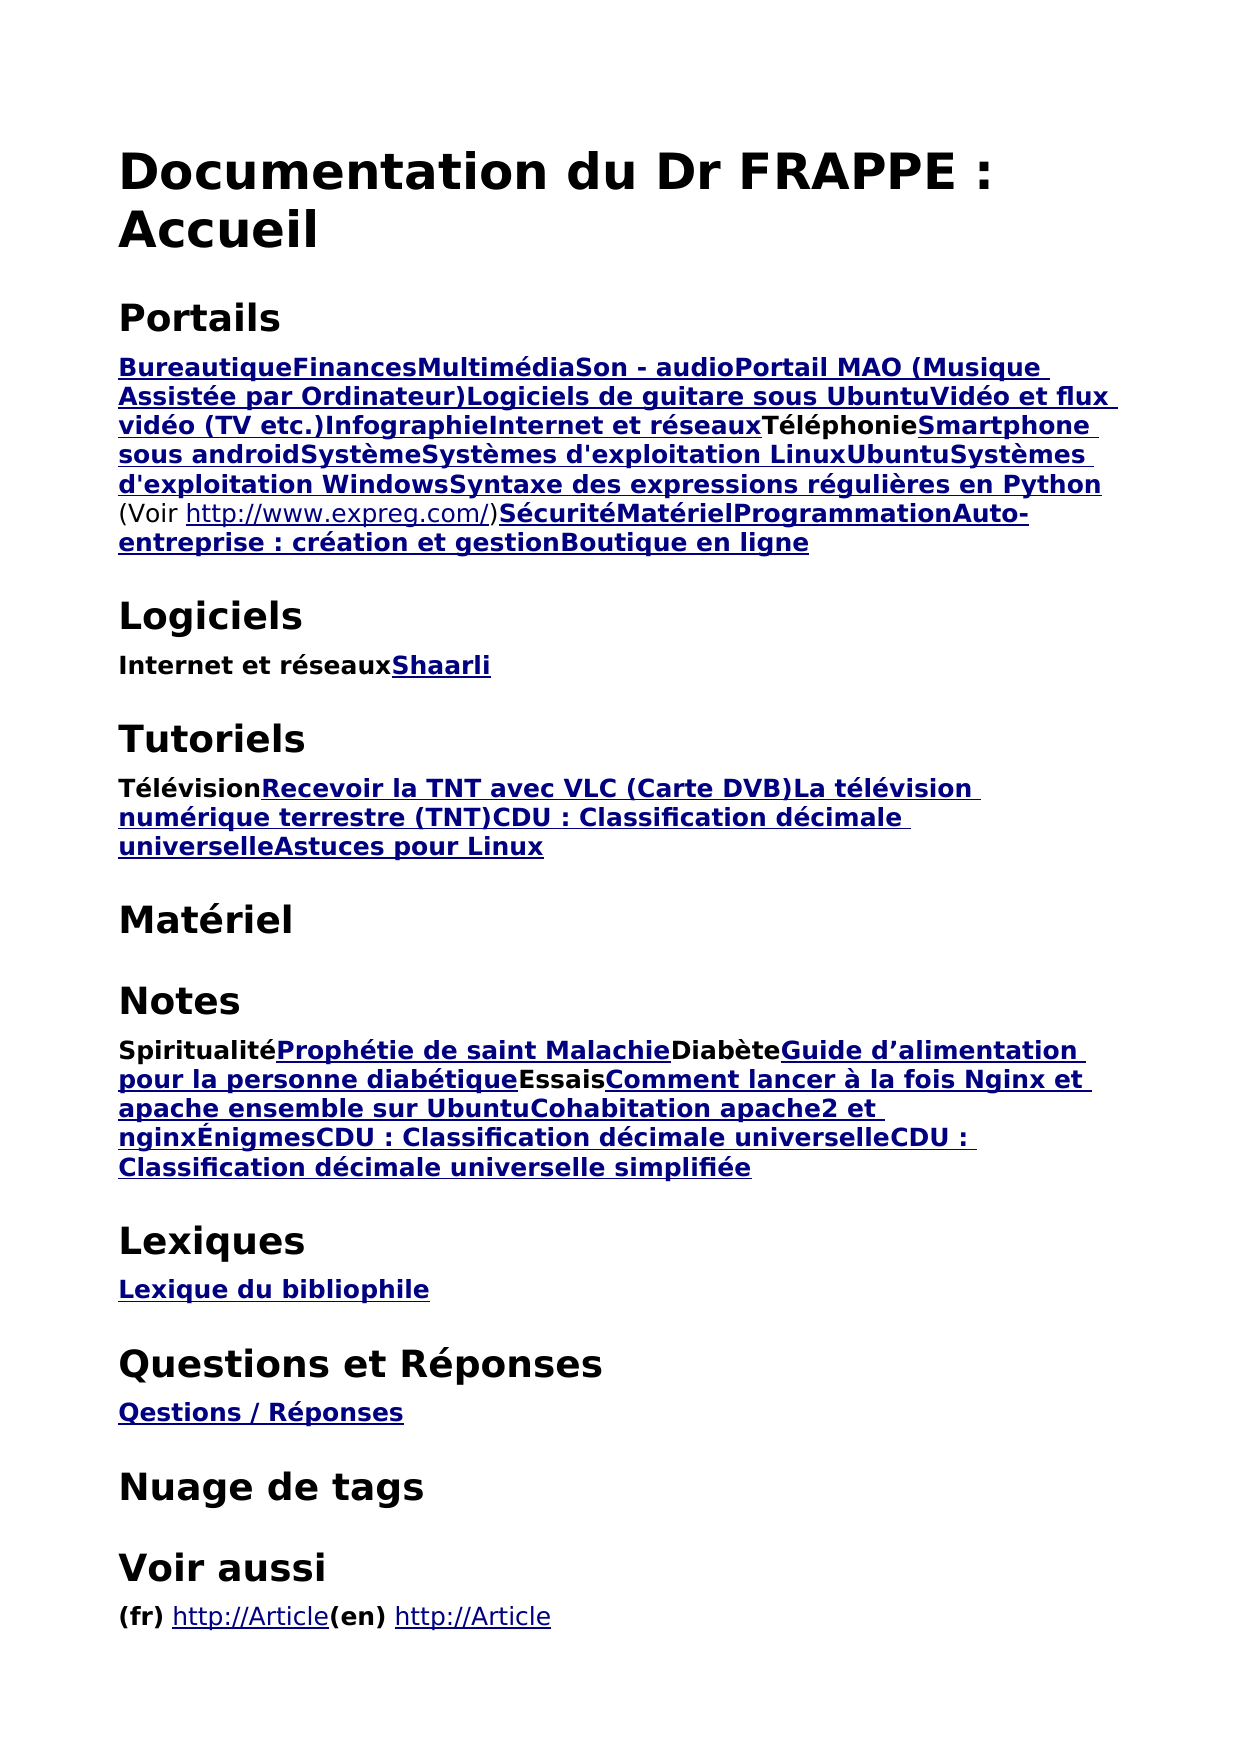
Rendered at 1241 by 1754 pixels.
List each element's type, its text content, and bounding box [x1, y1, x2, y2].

subtitle Nuage de tags [118, 1465, 1122, 1509]
subtitle Matériel [118, 899, 1122, 942]
text Qestions / Réponses [118, 1398, 1122, 1428]
subtitle Lexiques [118, 1219, 1122, 1263]
text SpiritualitéProphétie de saint MalachieDiabèteGuide d’alimentation pour la personne diabétiqueEssaisComment lancer à la fois Nginx et apache ensemble sur UbuntuCohabitation apache2 et nginxÉnigmesCDU : Classification décimale universelleCDU : Classification décimale universelle simplifiée [118, 1036, 1122, 1182]
text BureautiqueFinancesMultimédiaSon - audioPortail MAO (Musique Assistée par Ordinateur)Logiciels de guitare sous UbuntuVidéo et flux vidéo (TV etc.)InfographieInternet et réseauxTéléphonieSmartphone sous androidSystèmeSystèmes d'exploitation LinuxUbuntuSystèmes d'exploitation WindowsSyntaxe des expressions régulières en Python (Voir http://www.expreg.com/)SécuritéMatérielProgrammationAuto-entreprise : création et gestionBoutique en ligne [118, 353, 1122, 557]
text Internet et réseauxShaarli [118, 651, 1122, 680]
subtitle Notes [118, 980, 1122, 1024]
subtitle Documentation du Dr FRAPPE : Accueil [118, 143, 1122, 259]
subtitle Logiciels [118, 595, 1122, 638]
subtitle Questions et Réponses [118, 1342, 1122, 1386]
text (fr) http://Article(en) http://Article [118, 1602, 1122, 1632]
text Lexique du bibliophile [118, 1276, 1122, 1305]
text TélévisionRecevoir la TNT avec VLC (Carte DVB)La télévision numérique terrestre (TNT)CDU : Classification décimale universelleAstuces pour Linux [118, 774, 1122, 861]
subtitle Voir aussi [118, 1546, 1122, 1590]
subtitle Tutoriels [118, 718, 1122, 761]
subtitle Portails [118, 297, 1122, 341]
